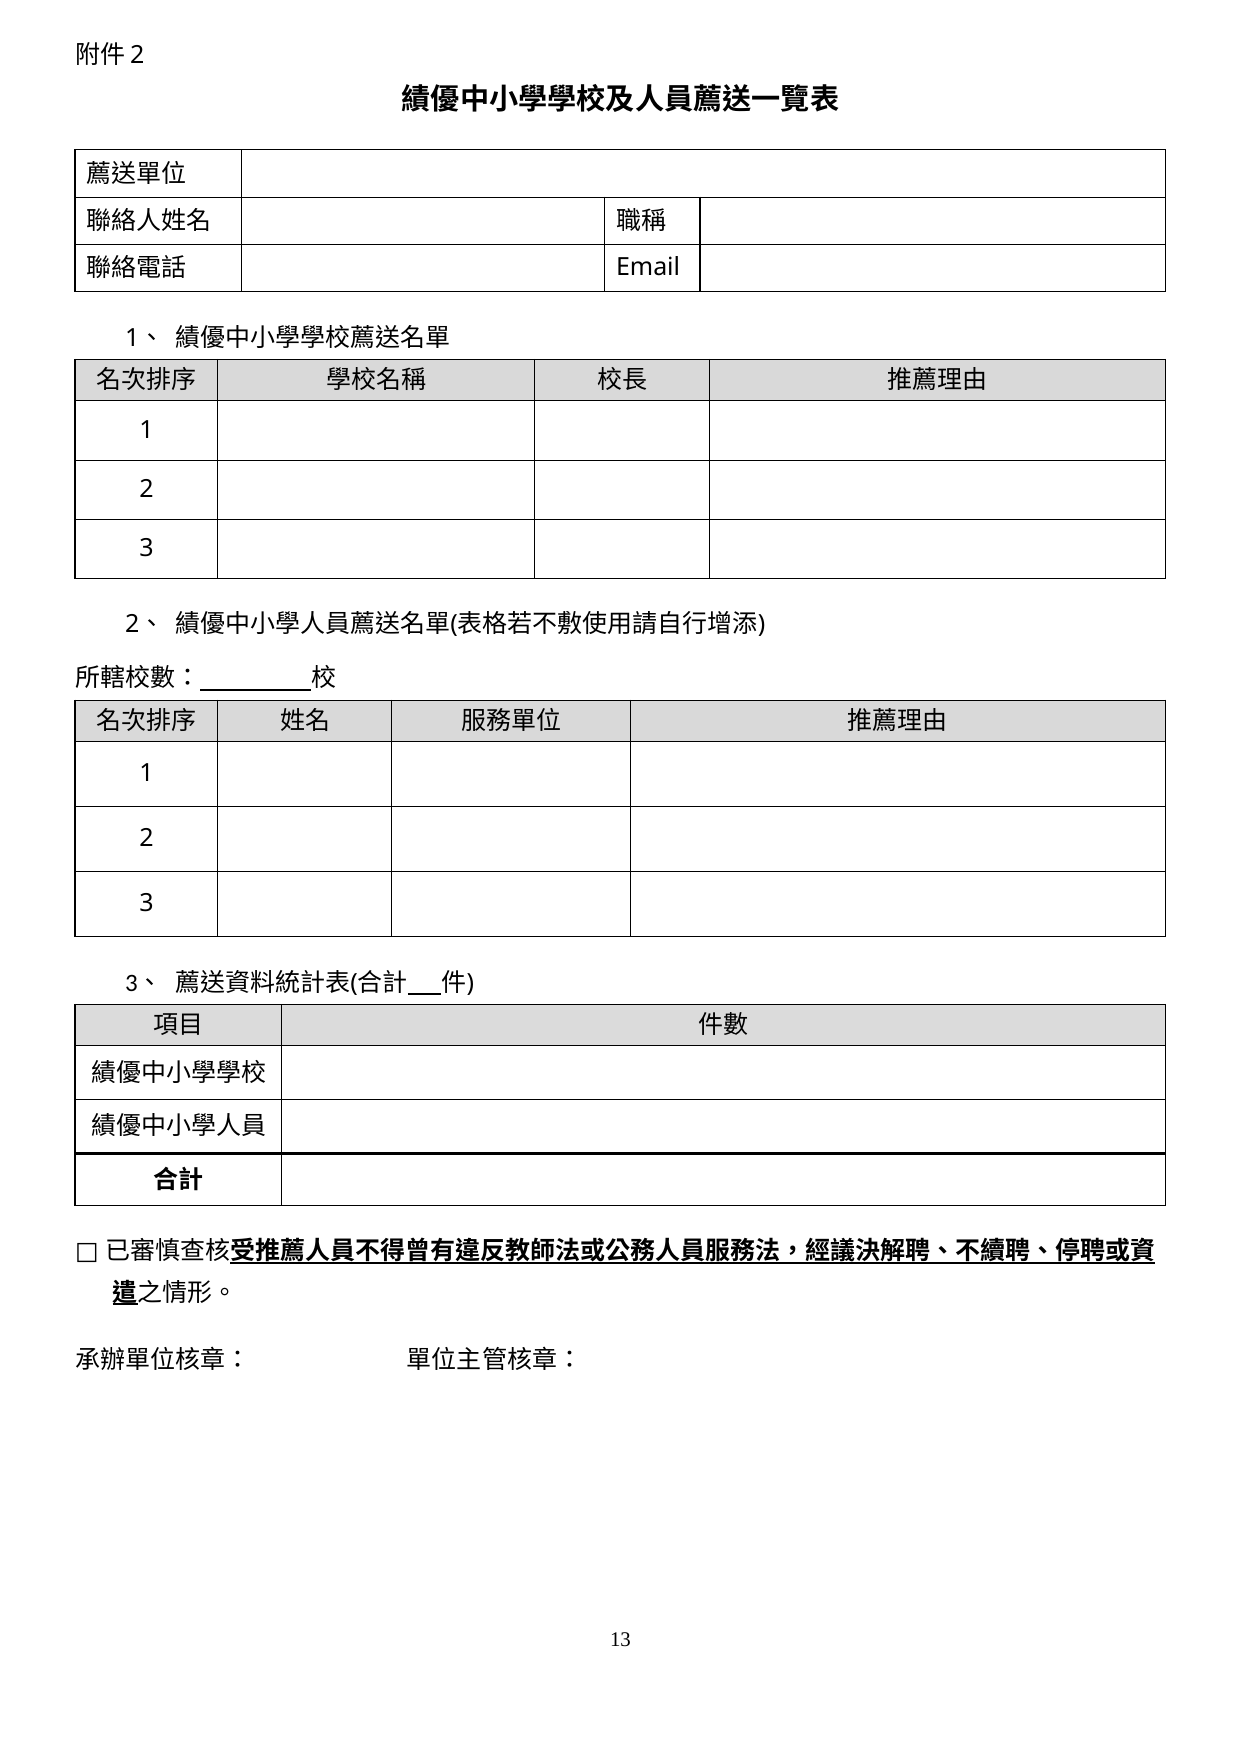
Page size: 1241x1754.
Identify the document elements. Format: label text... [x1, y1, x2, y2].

table_cell 1 [76, 742, 217, 806]
table_cell [535, 520, 709, 578]
table_header 推薦理由 [710, 360, 1165, 400]
text 所轄校數： 校 [75, 658, 1165, 694]
table_cell [218, 520, 534, 578]
table_cell 3 [76, 872, 217, 936]
table_cell [282, 1046, 1165, 1098]
table_cell [218, 807, 391, 871]
table_header 姓名 [218, 701, 391, 741]
table_header 學校名稱 [218, 360, 534, 400]
list 績優中小學學校薦送名單 [125, 317, 1165, 353]
table_cell [392, 807, 630, 871]
table_cell 2 [76, 461, 217, 518]
table_cell [710, 461, 1165, 518]
text □ 已審慎查核受推薦人員不得曾有違反教師法或公務人員服務法，經議決解聘、不續聘、停聘或資遣之情形。 [75, 1231, 1165, 1309]
table_header 推薦理由 [631, 701, 1165, 741]
table_cell [701, 245, 1165, 291]
table_header 名次排序 [76, 360, 217, 400]
table_cell [242, 245, 604, 291]
table_cell [710, 401, 1165, 459]
table_cell [218, 872, 391, 936]
table_cell [710, 520, 1165, 578]
list 績優中小學人員薦送名單(表格若不敷使用請自行增添) [125, 604, 1165, 640]
table_cell [392, 872, 630, 936]
table_cell 合計 [76, 1155, 281, 1205]
table_cell [701, 198, 1165, 244]
table_header 項目 [76, 1005, 281, 1045]
table_cell [242, 198, 604, 244]
table_cell 2 [76, 807, 217, 871]
table_cell 績優中小學人員 [76, 1100, 281, 1152]
table_cell 聯絡人姓名 [76, 198, 241, 244]
table_header 名次排序 [76, 701, 217, 741]
table_cell [218, 401, 534, 459]
table_header 薦送單位 [76, 150, 241, 197]
list 薦送資料統計表(合計 件) [125, 962, 1165, 998]
table_cell [535, 401, 709, 459]
table_cell [218, 461, 534, 518]
table_header 件數 [282, 1005, 1165, 1045]
table_cell 聯絡電話 [76, 245, 241, 291]
table_cell 1 [76, 401, 217, 459]
table_header 校長 [535, 360, 709, 400]
table_cell [631, 807, 1165, 871]
table_header 服務單位 [392, 701, 630, 741]
table_cell [392, 742, 630, 806]
table_cell 績優中小學學校 [76, 1046, 281, 1098]
table_cell [535, 461, 709, 518]
text 附件2 [75, 34, 1165, 70]
table_cell [218, 742, 391, 806]
text 績優中小學學校及人員薦送一覽表 [75, 76, 1165, 118]
table_cell [282, 1155, 1165, 1205]
table_cell [631, 872, 1165, 936]
table_cell [282, 1100, 1165, 1152]
text 承辦單位核章： 單位主管核章： [75, 1339, 1165, 1375]
table_cell 職稱 [605, 198, 699, 244]
table_cell Email [605, 245, 699, 291]
table_cell [631, 742, 1165, 806]
table_header [242, 150, 1165, 197]
table_cell 3 [76, 520, 217, 578]
